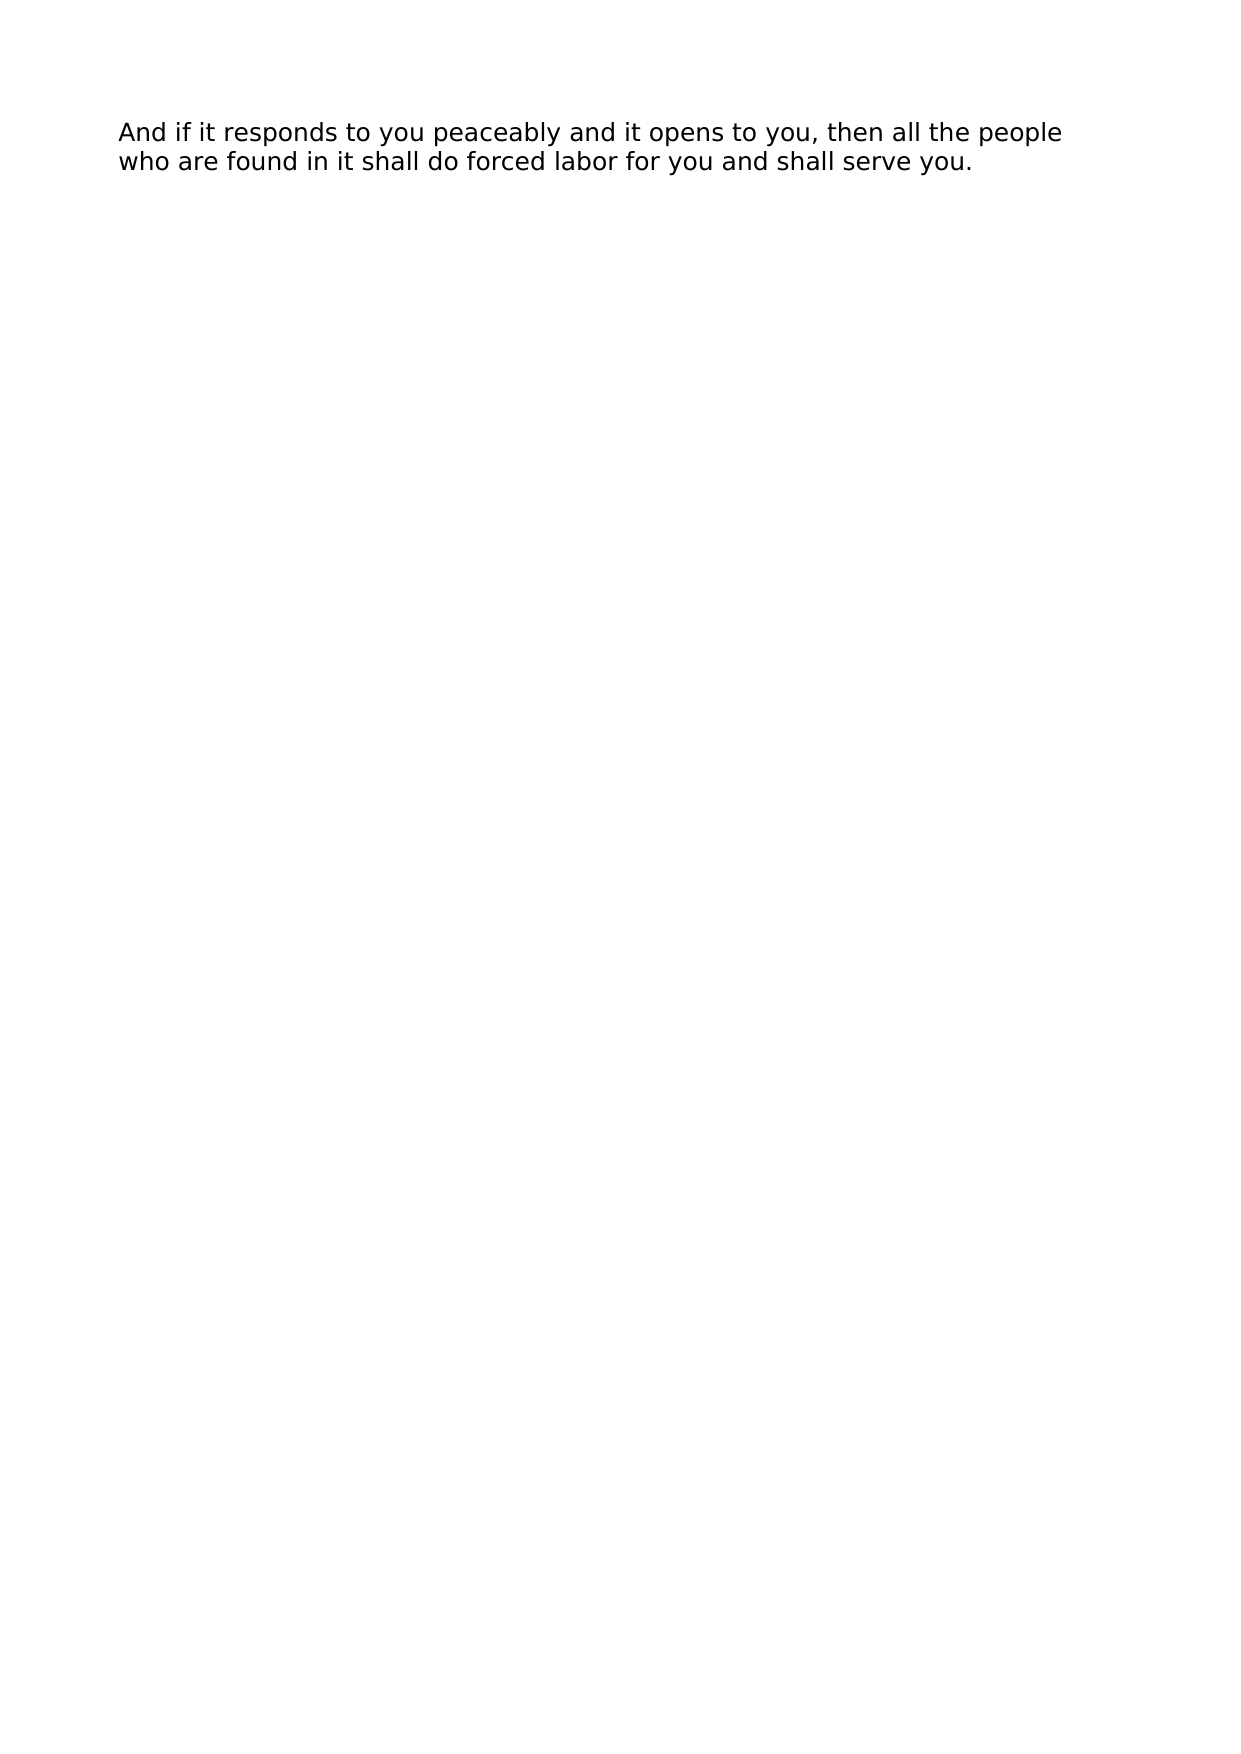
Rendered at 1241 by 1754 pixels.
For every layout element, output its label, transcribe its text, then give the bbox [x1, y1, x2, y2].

text And if it responds to you peaceably and it opens to you, then all the people who are found in it shall do forced labor for you and shall serve you. [118, 118, 1122, 176]
